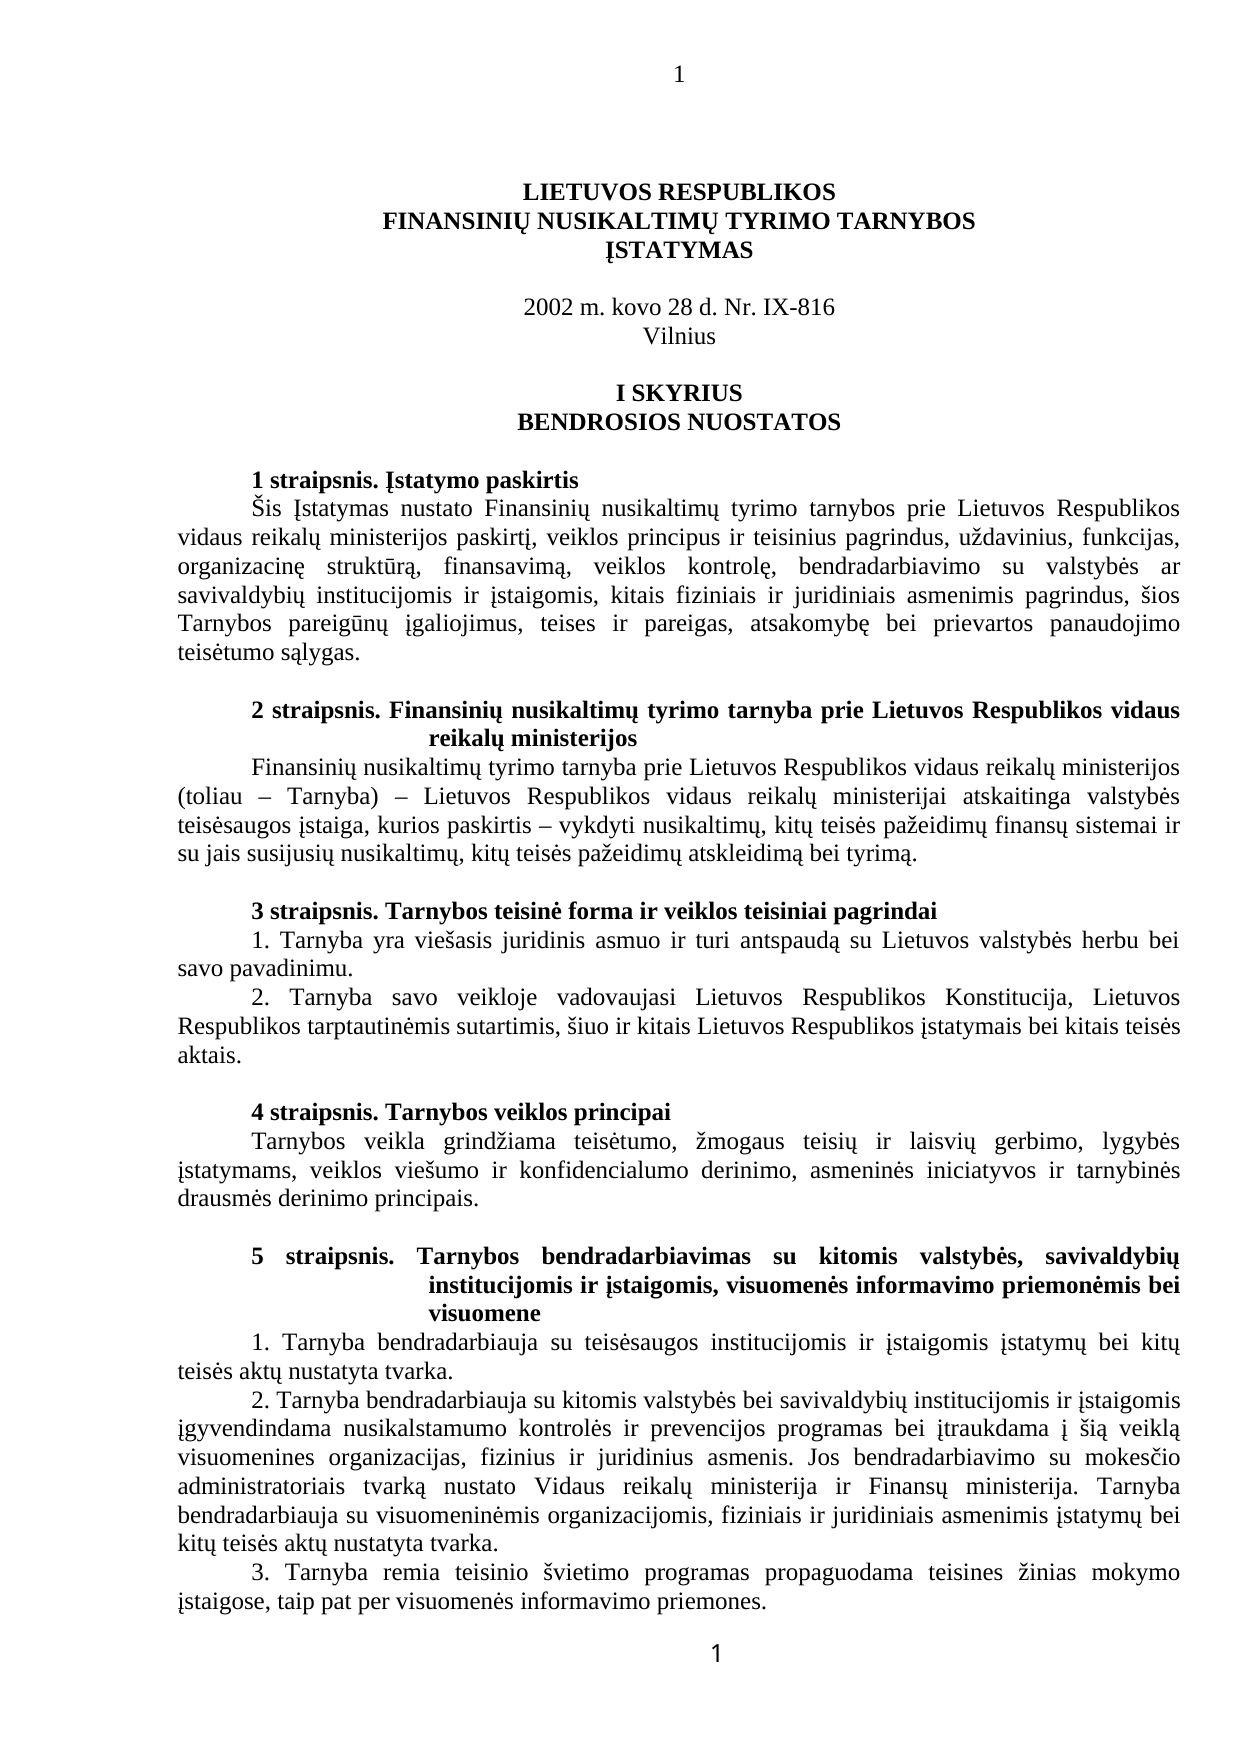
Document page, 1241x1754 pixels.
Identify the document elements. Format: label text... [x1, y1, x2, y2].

text 3 straipsnis. Tarnybos teisinė forma ir veiklos teisiniai pagrindai [251, 896, 1181, 925]
text 4 straipsnis. Tarnybos veiklos principai [177, 1097, 1181, 1126]
text 3. Tarnyba remia teisinio švietimo programas propaguodama teisines žinias mokymo įstaigose, taip pat per visuomenės informavimo priemones. [177, 1557, 1181, 1615]
text 2. Tarnyba bendradarbiauja su kitomis valstybės bei savivaldybių institucijomis ir įstaigomis įgyvendindama nusikalstamumo kontrolės ir prevencijos programas bei įtraukdama į šią veiklą visuomenines organizacijas, fizinius ir juridinius asmenis. Jos bendradarbiavimo su mokesčio administratoriais tvarką nustato Vidaus reikalų ministerija ir Finansų ministerija. Tarnyba bendradarbiauja su visuomeninėmis organizacijomis, fiziniais ir juridiniais asmenimis įstatymų bei kitų teisės aktų nustatyta tvarka. [177, 1385, 1181, 1557]
text 5 straipsnis. Tarnybos bendradarbiavimas su kitomis valstybės, savivaldybių institucijomis ir įstaigomis, visuomenės informavimo priemonėmis bei visuomene [251, 1241, 1181, 1327]
text 2002 m. kovo 28 d. Nr. IX-816 [177, 292, 1181, 321]
text Šis Įstatymas nustato Finansinių nusikaltimų tyrimo tarnybos prie Lietuvos Respublikos vidaus reikalų ministerijos paskirtį, veiklos principus ir teisinius pagrindus, uždavinius, funkcijas, organizacinę struktūrą, finansavimą, veiklos kontrolę, bendradarbiavimo su valstybės ar savivaldybių institucijomis ir įstaigomis, kitais fiziniais ir juridiniais asmenimis pagrindus, šios Tarnybos pareigūnų įgaliojimus, teises ir pareigas, atsakomybę bei prievartos panaudojimo teisėtumo sąlygas. [177, 493, 1181, 666]
text Vilnius [177, 321, 1181, 350]
text Tarnybos veikla grindžiama teisėtumo, žmogaus teisių ir laisvių gerbimo, lygybės įstatymams, veiklos viešumo ir konfidencialumo derinimo, asmeninės iniciatyvos ir tarnybinės drausmės derinimo principais. [177, 1126, 1181, 1212]
text 1 straipsnis. Įstatymo paskirtis [177, 465, 1181, 493]
text I SKYRIUS [177, 378, 1181, 407]
text 2 straipsnis. Finansinių nusikaltimų tyrimo tarnyba prie Lietuvos Respublikos vidaus reikalų ministerijos [251, 695, 1181, 752]
text LIETUVOS RESPUBLIKOS FINANSINIŲ NUSIKALTIMŲ TYRIMO TARNYBOS ĮSTATYMAS [177, 177, 1181, 263]
text 1. Tarnyba bendradarbiauja su teisėsaugos institucijomis ir įstaigomis įstatymų bei kitų teisės aktų nustatyta tvarka. [177, 1327, 1181, 1385]
text 2. Tarnyba savo veikloje vadovaujasi Lietuvos Respublikos Konstitucija, Lietuvos Respublikos tarptautinėmis sutartimis, šiuo ir kitais Lietuvos Respublikos įstatymais bei kitais teisės aktais. [177, 982, 1181, 1068]
text Finansinių nusikaltimų tyrimo tarnyba prie Lietuvos Respublikos vidaus reikalų ministerijos (toliau – Tarnyba) – Lietuvos Respublikos vidaus reikalų ministerijai atskaitinga valstybės teisėsaugos įstaiga, kurios paskirtis – vykdyti nusikaltimų, kitų teisės pažeidimų finansų sistemai ir su jais susijusių nusikaltimų, kitų teisės pažeidimų atskleidimą bei tyrimą. [177, 752, 1181, 867]
text BENDROSIOS NUOSTATOS [177, 407, 1181, 436]
text 1. Tarnyba yra viešasis juridinis asmuo ir turi antspaudą su Lietuvos valstybės herbu bei savo pavadinimu. [177, 925, 1181, 982]
